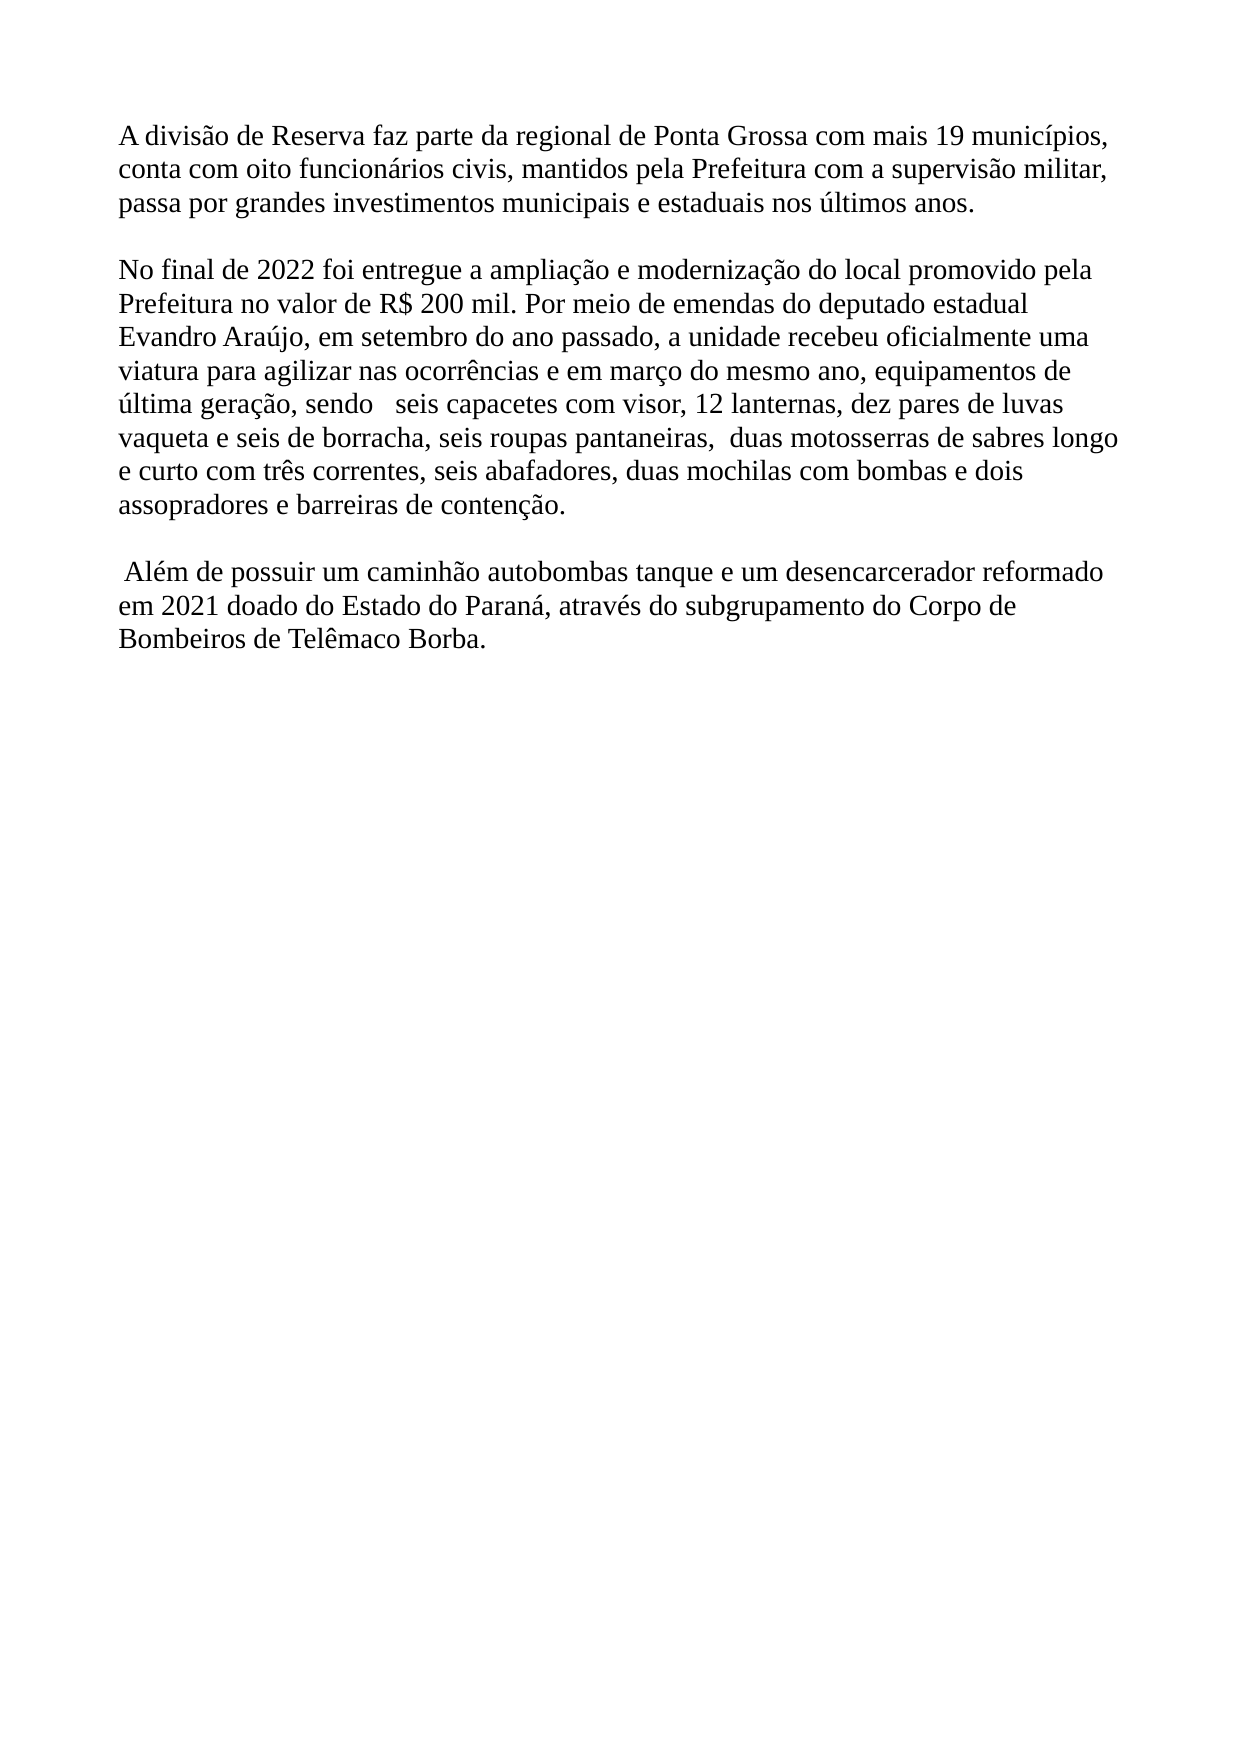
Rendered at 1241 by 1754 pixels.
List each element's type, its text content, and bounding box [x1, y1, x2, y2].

text A divisão de Reserva faz parte da regional de Ponta Grossa com mais 19 municípios, conta com oito funcionários civis, mantidos pela Prefeitura com a supervisão militar, passa por grandes investimentos municipais e estaduais nos últimos anos. [118, 118, 1122, 219]
text No final de 2022 foi entregue a ampliação e modernização do local promovido pela Prefeitura no valor de R$ 200 mil. Por meio de emendas do deputado estadual Evandro Araújo, em setembro do ano passado, a unidade recebeu oficialmente uma viatura para agilizar nas ocorrências e em março do mesmo ano, equipamentos de última geração, sendo seis capacetes com visor, 12 lanternas, dez pares de luvas vaqueta e seis de borracha, seis roupas pantaneiras, duas motosserras de sabres longo e curto com três correntes, seis abafadores, duas mochilas com bombas e dois assopradores e barreiras de contenção. [118, 252, 1122, 521]
text Além de possuir um caminhão autobombas tanque e um desencarcerador reformado em 2021 doado do Estado do Paraná, através do subgrupamento do Corpo de Bombeiros de Telêmaco Borba. [118, 554, 1122, 655]
